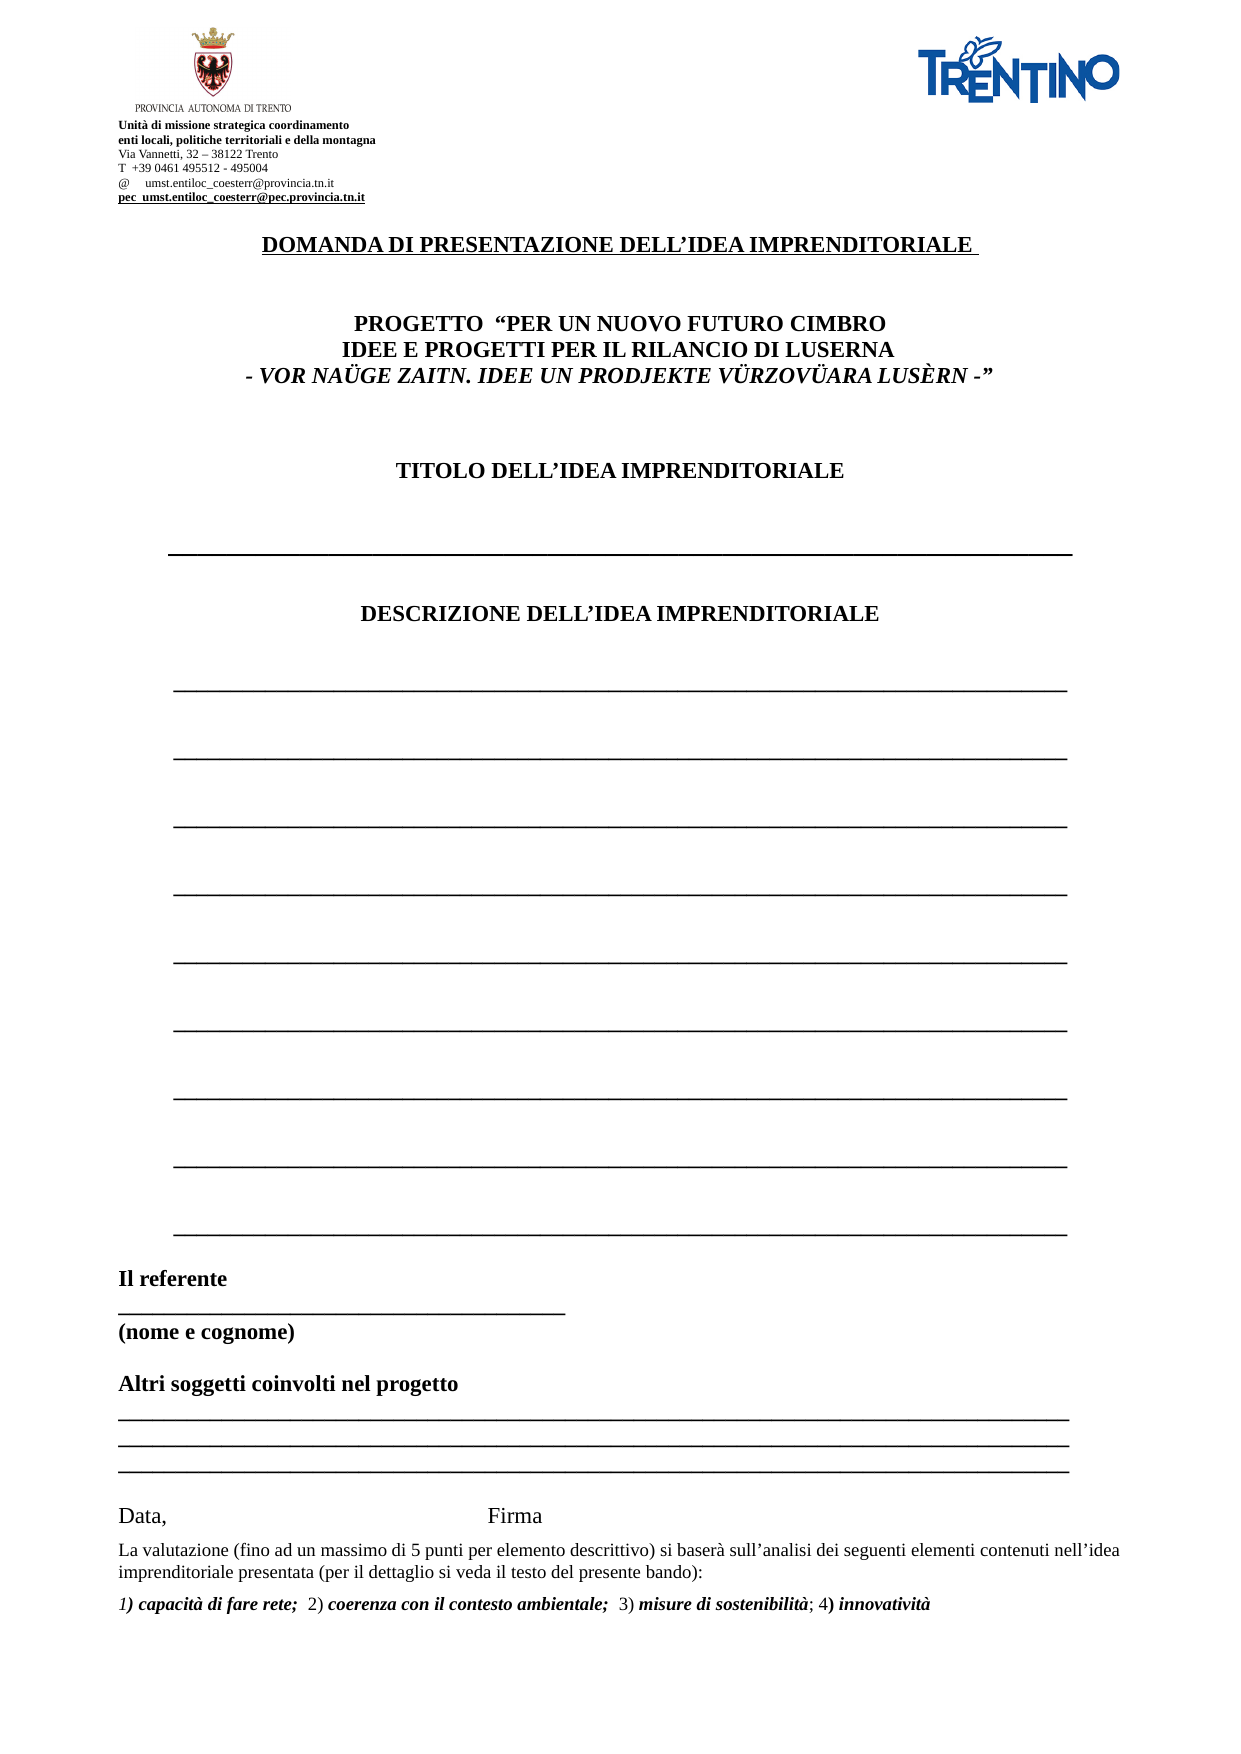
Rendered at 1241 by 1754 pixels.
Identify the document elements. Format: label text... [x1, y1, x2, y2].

text ______________________________________________________________________________ [118, 1076, 1122, 1103]
text La valutazione (fino ad un massimo di 5 punti per elemento descrittivo) si baserà sull’analisi dei seguenti elementi contenuti nell’idea imprenditoriale presentata (per il dettaglio si veda il testo del presente bando): [118, 1539, 1122, 1582]
text T +39 0461 495512 - 495004 [118, 161, 1122, 176]
text @ umst.entiloc_coesterr@provincia.tn.it [118, 176, 1122, 190]
text IDEE E PROGETTI PER IL RILANCIO DI LUSERNA [118, 336, 1123, 362]
text (nome e cognome) [118, 1318, 1122, 1344]
text ______________________________________________________________________________ [118, 1144, 1122, 1171]
text pec umst.entiloc_coesterr@pec.provincia.tn.it [118, 190, 1122, 204]
text ______________________________________________________________________________ [118, 1212, 1122, 1239]
text enti locali, politiche territoriali e della montagna [118, 132, 1122, 147]
text ___________________________________________________________________________________ [118, 1423, 1122, 1449]
text 1) capacità di fare rete; 2) coerenza con il contesto ambientale; 3) misure di sostenibilità; 4) innovatività [118, 1592, 1122, 1614]
text Via Vannetti, 32 – 38122 Trento [118, 147, 1122, 161]
text PROGETTO “PER UN NUOVO FUTURO CIMBRO [118, 310, 1122, 336]
text ______________________________________________________________________________ [118, 940, 1122, 967]
text DOMANDA DI PRESENTAZIONE DELL’IDEA IMPRENDITORIALE [118, 231, 1122, 257]
text - Vor naüge zaitn. Idee un prodjekte vürzovüara Lusèrn -” [118, 362, 1122, 389]
text Il referente [118, 1265, 1122, 1291]
text ______________________________________________________________________________ [118, 668, 1122, 694]
text ______________________________________________________________________________ [118, 1008, 1122, 1034]
text Data, Firma [118, 1502, 1122, 1528]
text ___________________________________________________________________________________ [118, 1397, 1122, 1423]
text ______________________________________________________________________________ [118, 804, 1122, 831]
text Unità di missione strategica coordinamento [118, 118, 1122, 132]
text _______________________________________ [118, 1291, 1122, 1318]
text ___________________________________________________________________________________ [118, 1449, 1122, 1476]
picture [918, 36, 1120, 103]
text ______________________________________________________________________________ [118, 872, 1122, 898]
picture [135, 27, 291, 112]
text TITOLO DELL’IDEA IMPRENDITORIALE [118, 457, 1122, 483]
text Altri soggetti coinvolti nel progetto [118, 1370, 1122, 1397]
text ______________________________________________________________ [118, 525, 1122, 558]
text DESCRIZIONE DELL’IDEA IMPRENDITORIALE [118, 600, 1122, 626]
text ______________________________________________________________________________ [118, 736, 1122, 762]
